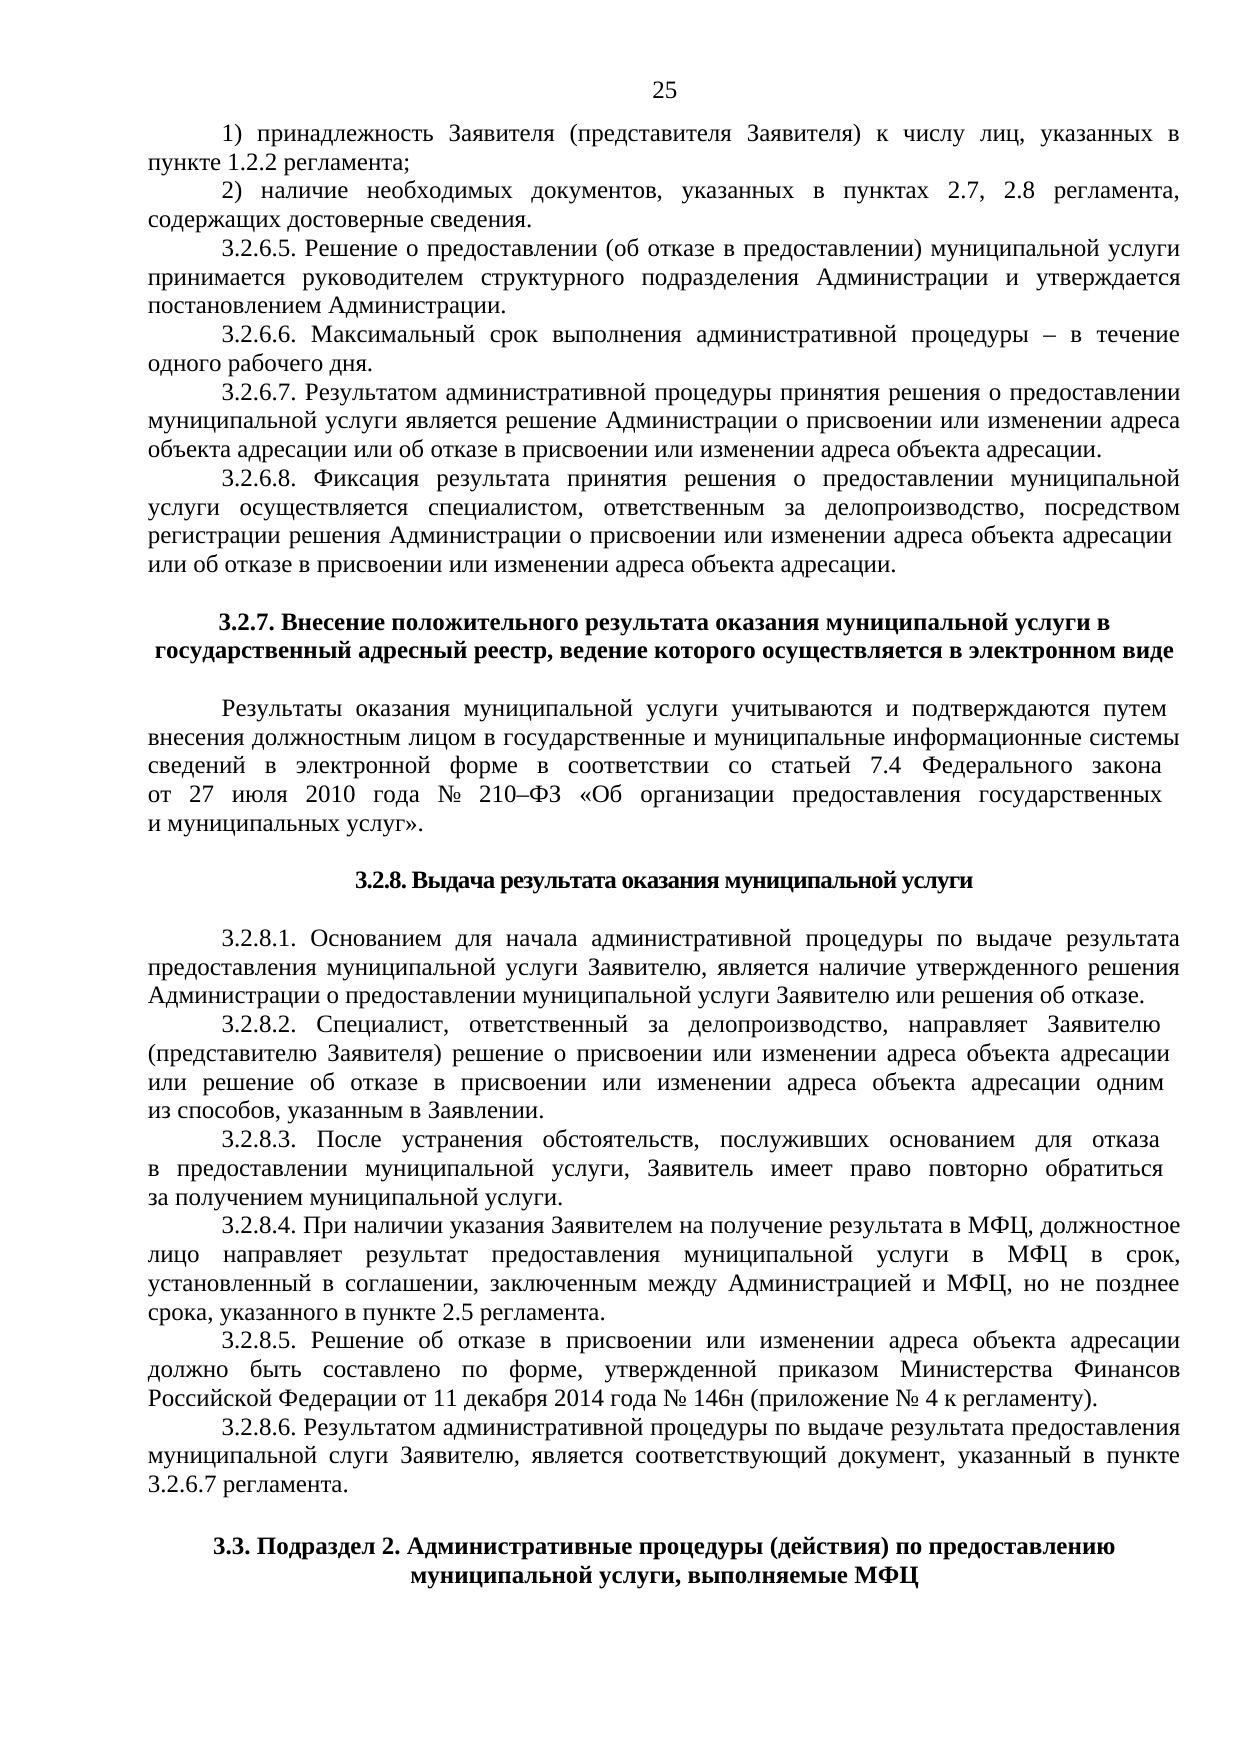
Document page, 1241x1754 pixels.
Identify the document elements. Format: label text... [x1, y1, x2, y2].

text 3.2.8.4. При наличии указания Заявителем на получение результата в МФЦ, должностное лицо направляет результат предоставления муниципальной услуги в МФЦ в срок, установленный в соглашении, заключенным между Администрацией и МФЦ, но не позднее срока, указанного в пункте 2.5 регламента. [148, 1211, 1181, 1326]
text 3.2.8. Выдача результата оказания муниципальной услуги [148, 866, 1181, 894]
text 1) принадлежность Заявителя (представителя Заявителя) к числу лиц, указанных в пункте 1.2.2 регламента; [148, 118, 1181, 176]
text 3.2.8.1. Основанием для начала административной процедуры по выдаче результата предоставления муниципальной услуги Заявителю, является наличие утвержденного решения Администрации о предоставлении муниципальной услуги Заявителю или решения об отказе. [148, 923, 1181, 1009]
text 3.2.7. Внесение положительного результата оказания муниципальной услуги в государственный адресный реестр, ведение которого осуществляется в электронном виде [148, 607, 1181, 664]
text 3.2.6.7. Результатом административной процедуры принятия решения о предоставлении муниципальной услуги является решение Администрации о присвоении или изменении адреса объекта адресации или об отказе в присвоении или изменении адреса объекта адресации. [148, 377, 1181, 463]
text 2) наличие необходимых документов, указанных в пунктах 2.7, 2.8 регламента, содержащих достоверные сведения. [148, 176, 1181, 233]
text 3.2.8.6. Результатом административной процедуры по выдаче результата предоставления муниципальной слуги Заявителю, является соответствующий документ, указанный в пункте 3.2.6.7 регламента. [148, 1412, 1181, 1498]
subtitle 3.3. Подраздел 2. Административные процедуры (действия) по предоставлению муниципальной услуги, выполняемые МФЦ [148, 1531, 1181, 1588]
text 3.2.8.5. Решение об отказе в присвоении или изменении адреса объекта адресации должно быть составлено по форме, утвержденной приказом Министерства Финансов Российской Федерации от 11 декабря 2014 года № 146н (приложение № 4 к регламенту). [148, 1326, 1181, 1412]
text 3.2.8.3. После устранения обстоятельств, послуживших основанием для отказа в предоставлении муниципальной услуги, Заявитель имеет право повторно обратиться за получением муниципальной услуги. [148, 1124, 1181, 1211]
text Результаты оказания муниципальной услуги учитываются и подтверждаются путем внесения должностным лицом в государственные и муниципальные информационные системы сведений в электронной форме в соответствии со статьей 7.4 Федерального закона от 27 июля 2010 года № 210–ФЗ «Об организации предоставления государственных и муниципальных услуг». [148, 693, 1181, 837]
text 3.2.6.6. Максимальный срок выполнения административной процедуры – в течение одного рабочего дня. [148, 319, 1181, 377]
text 3.2.6.5. Решение о предоставлении (об отказе в предоставлении) муниципальной услуги принимается руководителем структурного подразделения Администрации и утверждается постановлением Администрации. [148, 233, 1181, 319]
text 3.2.6.8. Фиксация результата принятия решения о предоставлении муниципальной услуги осуществляется специалистом, ответственным за делопроизводство, посредством регистрации решения Администрации о присвоении или изменении адреса объекта адресации или об отказе в присвоении или изменении адреса объекта адресации. [148, 463, 1181, 578]
text 3.2.8.2. Специалист, ответственный за делопроизводство, направляет Заявителю (представителю Заявителя) решение о присвоении или изменении адреса объекта адресации или решение об отказе в присвоении или изменении адреса объекта адресации одним из способов, указанным в Заявлении. [148, 1009, 1181, 1124]
